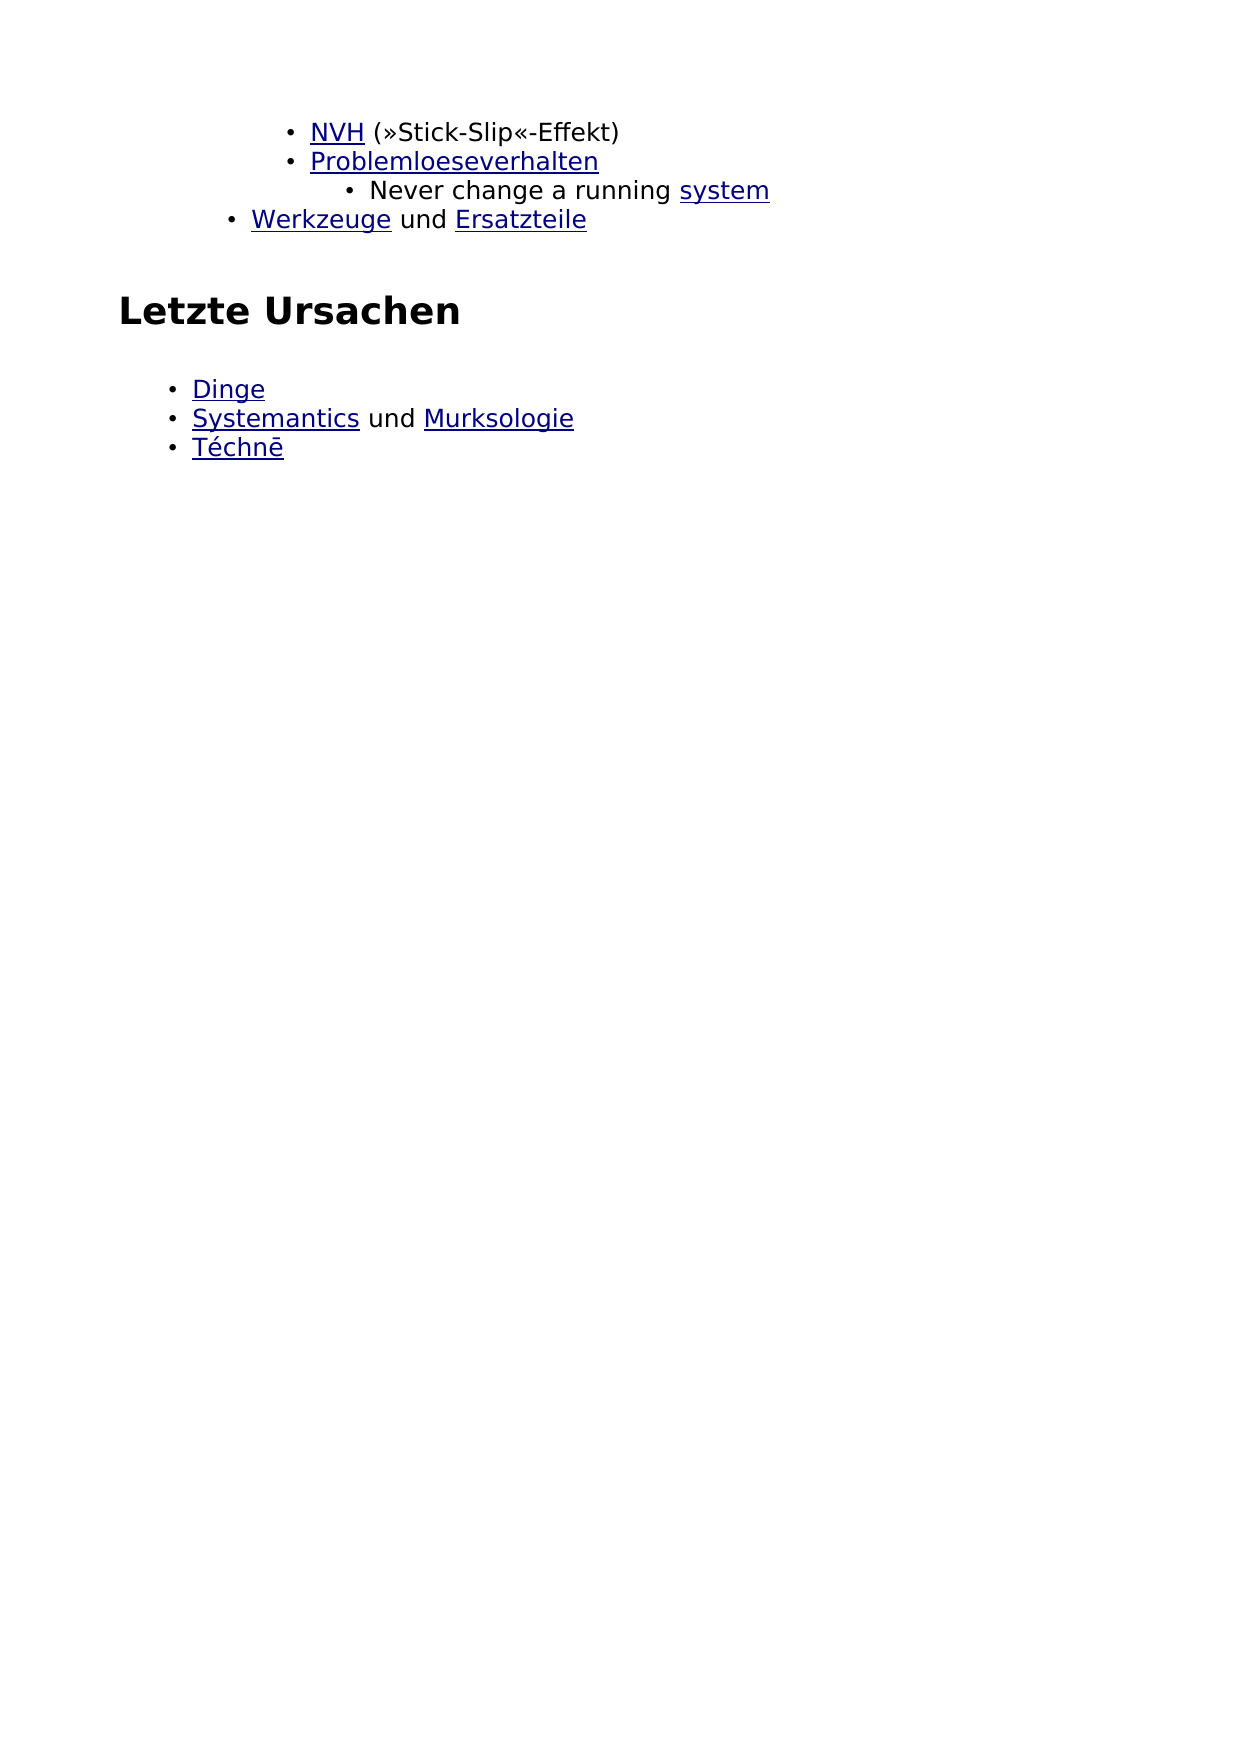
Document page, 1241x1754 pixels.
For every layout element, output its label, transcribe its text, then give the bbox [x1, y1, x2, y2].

list Problemloeseverhalten [295, 147, 1122, 176]
list Téchnē [177, 433, 1122, 462]
subtitle Letzte Ursachen [118, 289, 1122, 333]
list Systemantics und Murksologie [177, 404, 1122, 433]
list Never change a running system [354, 176, 1122, 206]
list Dinge [177, 375, 1122, 404]
list NVH (»Stick-Slip«-Effekt) [295, 118, 1122, 147]
list Werkzeuge und Ersatzteile [236, 206, 1122, 235]
